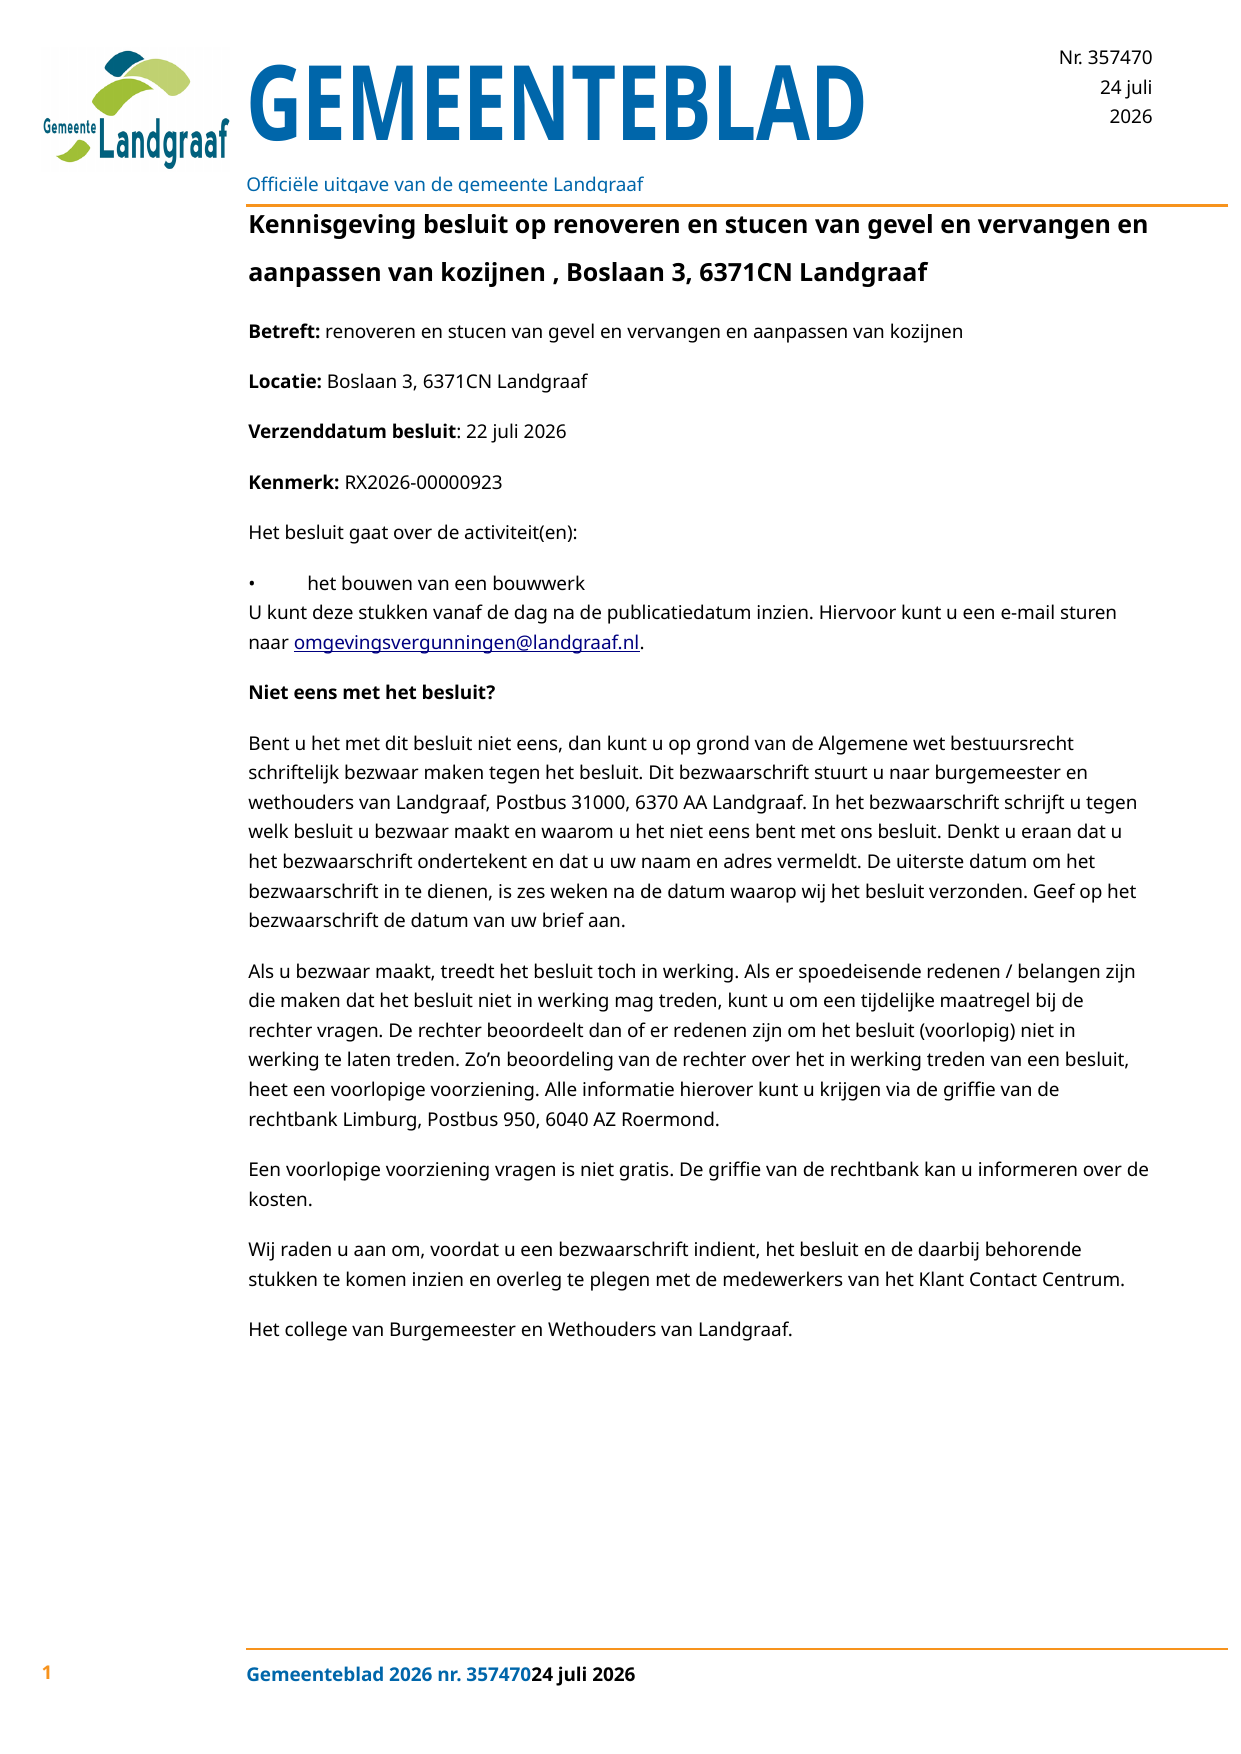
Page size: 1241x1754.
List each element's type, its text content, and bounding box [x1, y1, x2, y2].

text Locatie: Boslaan 3, 6371CN Landgraaf [248, 368, 1152, 394]
picture [41, 47, 231, 172]
text Een voorlopige voorziening vragen is niet gratis. De griffie van de rechtbank kan u informeren over de kosten. [248, 1156, 1152, 1212]
text U kunt deze stukken vanaf de dag na de publicatiedatum inzien. Hiervoor kunt u een e-mail sturen naar omgevingsvergunningen@landgraaf.nl. [248, 599, 1152, 655]
text Kennisgeving besluit op renoveren en stucen van gevel en vervangen en aanpassen van kozijnen , Boslaan 3, 6371CN Landgraaf [248, 207, 1152, 288]
text Verzenddatum besluit: 22 juli 2026 [248, 419, 1152, 444]
text Betreft: renoveren en stucen van gevel en vervangen en aanpassen van kozijnen [248, 318, 1152, 344]
text Als u bezwaar maakt, treedt het besluit toch in werking. Als er spoedeisende redenen / belangen zijn die maken dat het besluit niet in werking mag treden, kunt u om een tijdelijke maatregel bij de rechter vragen. De rechter beoordeelt dan of er redenen zijn om het besluit (voorlopig) niet in werking te laten treden. Zo’n beoordeling van de rechter over het in werking treden van een besluit, heet een voorlopige voorziening. Alle informatie hierover kunt u krijgen via de griffie van de rechtbank Limburg, Postbus 950, 6040 AZ Roermond. [248, 958, 1152, 1132]
list het bouwen van een bouwwerk [248, 570, 1152, 596]
text Het college van Burgemeester en Wethouders van Landgraaf. [248, 1316, 1152, 1342]
text Kenmerk: RX2026-00000923 [248, 469, 1152, 495]
text Wij raden u aan om, voordat u een bezwaarschrift indient, het besluit en de daarbij behorende stukken te komen inzien en overleg te plegen met de medewerkers van het Klant Contact Centrum. [248, 1236, 1152, 1292]
text Niet eens met het besluit? [248, 679, 1152, 705]
text Het besluit gaat over de activiteit(en): [248, 519, 1152, 545]
text Bent u het met dit besluit niet eens, dan kunt u op grond van de Algemene wet bestuursrecht schriftelijk bezwaar maken tegen het besluit. Dit bezwaarschrift stuurt u naar burgemeester en wethouders van Landgraaf, Postbus 31000, 6370 AA Landgraaf. In het bezwaarschrift schrijft u tegen welk besluit u bezwaar maakt en waarom u het niet eens bent met ons besluit. Denkt u eraan dat u het bezwaarschrift ondertekent en dat u uw naam en adres vermeldt. De uiterste datum om het bezwaarschrift in te dienen, is zes weken na de datum waarop wij het besluit verzonden. Geef op het bezwaarschrift de datum van uw brief aan. [248, 730, 1152, 933]
